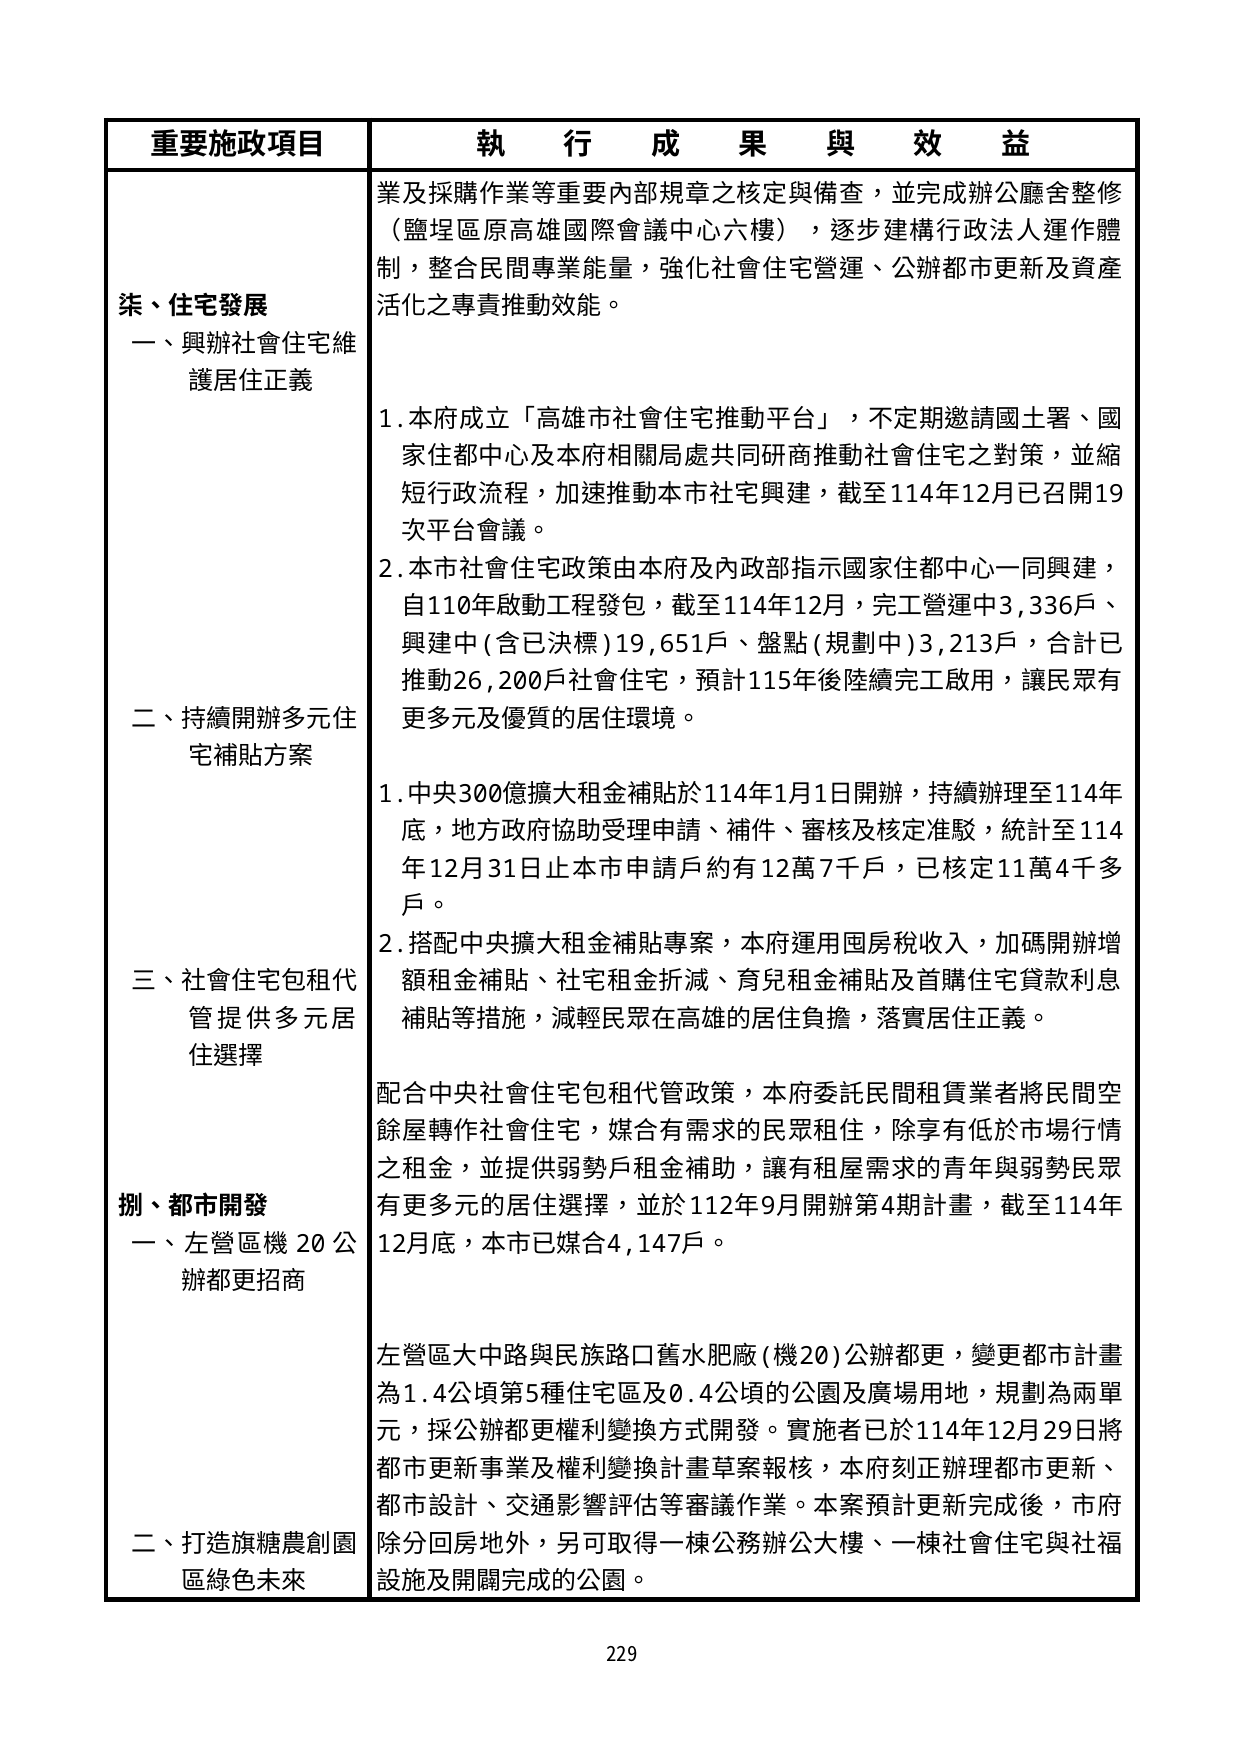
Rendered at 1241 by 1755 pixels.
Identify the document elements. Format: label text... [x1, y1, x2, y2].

table_header 重要施政項目 [108, 122, 367, 167]
table_cell 柒、住宅發展 一、興辦社會住宅維護居住正義 二、持續開辦多元住宅補貼方案 三、社會住宅包租代管提供多元居住選擇 捌、都市開發 一、左營區機20公辦都更招商 二、打造旗糖農創園區綠色未來 [108, 172, 367, 1597]
table_cell 特貿三案均已完成環評、交評及都設等法定審議程序，都市更新審議部分，北基地已於114年4月28日、9月3日陸續取得事業及權變計畫核定；南基地北側於114年11月21日取得事業計畫核定、12月30日權變計畫大會審議；南基地南側於114年12月4日取得事業及權變計畫核定。另三案已分別於114年4月30日、7月1日及9月30日舉辦動土典禮，並陸續進行雜項連續壁工程中，3案預計120年起陸續完工。 本案已於本市都委會專案小組完成14次討論，配合本府淨零數位及產業轉型政策，就產業引進、交通運輸、產住合宜、回饋代金、土管都設等實質變更內容予以檢討，並於114年6月18日、10月9日分階段持續完成本市都委會審議；另涉及主要計畫部分，業於114年11月17日提報內政部都委會續審，114年12月23日召開第一次專案小組。 1.都市計畫審議通過重要案件 為推動產業發展、配合捷運開發、促進地方發展及提高社會福利，本市都委會114年共召開70次會議(委員會11次、專案小組會議59次)，計完成37件審議案，審議通過之重要案件如下： (1)推動產業發展：楠梓園區台積電P3、P4、P5廠、新材料循環產業園區、林園高值化(第二階段)等變更案。 (2)改善交通系統：國道7號高雄路段新建工程、楠梓園區聯外交通整體計畫等變更案。 (3)配合捷運開發：捷運黃線Y3、Y6、Y8、Y15、Y18站、輕軌C34站等場站周邊土地開發案。 (4)公有土地活化：三民原覆鼎北營區、捷運世運站（R17）東南側A5及A6街廓、捷運前金站周邊土地、林德官公有眷舍、澄清湖運動休閒專用區劃定為都市更新地區等。 (5)促進地方發展：環狀輕軌及鐵路地下化增額容積、大林蒲遷村安置地、新材料循環產業園區、高雄港站及大寮81期重劃區容積調配等變更、凹子底地區第五次、左營地區第四次(第一、二階段)、多功能經貿園區特定區第三次(第一、二階段)、鳳山都市計畫第四次(第一階段)等通盤檢討案。 2.非都市土地開發許可審議通過重要案件 114年本市非都市土地使用分區及使用地變更專責審議小組共召開19次會議（大會4次，專案小組會議15次），審議通過嘉竹科技產業園區、觀音山金寶塔擴充案（土地使用分區變更計畫）、田寮大崗山觀光旅館、高雄市非都市土地第一次編定使用分區及使用地、使用分區更正、仁武區使用分區檢討變更等案。 本府都發局陸續辦理六龜、永安、大樹、內門、路竹等區鄉村地區整體規劃及美濃區聚落規劃作業，並辦理多場民眾參與會議徵詢及交流地方意見。 1.為強化高雄港聯外交通並紓解國道1號壅塞，行政院於112年3月核定國道七號高雄段新建工程建設計畫，路線全長約23公里，行經大社、仁武、澄清湖特定區、鳥松（仁美）、大坪頂以東、大寮、大坪頂特定區及原高雄市等8處主要計畫區及3處細部計畫區。本府配合辦理都市計畫變更，已於114年6月及12月分別經市都委會及內政部都委會審議通過，其中大社、仁武及大坪頂以東、大坪頂特定區與原高雄市等主要計畫，已於12月發布實施。 2.為推動「國家重點領域校際研教園區」並強化整體競爭力，清大及陽明交大分部將發展半導體、人工智慧、淨零碳排與智慧城市等產學共創之教學與研發中心，培育高階科技與管理人才，帶動區域產學發展。本府配合辦理土地使用分區及管制調整，加速設校進程；其中陽明交大（凹子底機關用地八）已於114年6月發布實施，清大（舊左中）都市計畫變更案亦於114年12月經內政部都委會審議通過。 1.本府與中央合作推動南部科學園區高雄第三園區（楠梓園區），發展為循環技術、材料研發及半導體先進產業之S廊帶核心。配合聯外交通建設，完成楠梓匝道及聯絡道都市計畫變更，並於114年10月發布實施；另因應半導體供應鏈發展需求，調整園區土地使用分區管制，於114年11月發布實施。 2.配合S廊帶布局及捷運岡山路竹延伸線第二階段核定，持續推動北高雄都市計畫通盤檢討。岡山第三次通檢已於114年12月經內政部都委會審竣，路竹第四次通檢刻由本市都委會審議中。另為帶動場站周邊發展，已完成RK2、RK3及RK6站周邊變更為捷運開發區，並於114年11月經內政部都委會審竣。 因應鳳山近年藝文、捷運與鐵路建設帶動城市轉型，本府於112年5月啟動都市計畫通盤檢討並公開徵求意見，已辦理6場綜合座談、11場主題座談及工作坊，廣納民意，推動中崙農業區及公保地檢討，全面檢視土地使用規劃，朝綠色運輸宜居城市發展。全案於114年6月辦理草案公展，第一階段於114年12月29日經本市都委會第138次會議審議通過；中崙農業區變更案列第二階段，刻於本市都委會審議中。 為解決公共設施用地長期劃設未取得、影響民眾權益問題，辦理全市18處都市計畫區專案通盤檢討。目前仁武、大寮、茄萣、岡山、湖內、美濃湖、鳥松仁美、旗山、澄清湖、原市地區、岡山交流道、美濃及燕巢等13處已分階段發布實施；阿蓮、湖內（大湖地區）、大社及高雄新市鎮既成發展區等4處已經內政部審議通過；其餘楠梓交流道（鳳山厝）案刻於內政部都委會審議中。 因應容移代金改採市價計算，修訂增額容積折繳機制，並考量其對周邊公共設施之外部性影響，增訂公共設施保留地折抵方式，據以調整增額容積之土地使用分區管制及審查機制，並同步修訂高雄鐵路地下化延伸鳳山計畫之增額容積申請許可要點。相關土地使用分區管制變更已於114年8月經本市都委會審議通過，許可要點刻依法制作業程序辦理。 1.大林蒲遷村計畫經費約800億元，已納入行政院112年12月核定之經濟部「新材料循環產業園區」修訂計畫。自113年6月第五次說明會後，多數民眾期盼加速遷村，市府與經濟部持續推動環評及都市計畫審查作業。 2.經濟部已啟動環評、都市計畫變更及可行性規劃等法定程序；都市計畫變更於114年10月經本市都委會審議通過，主要計畫續由內政部審議；第二階段環評為期3季的環境調查已完成，並於114年12月辦理現勘及公聽會。 3.遷村安置地都市計畫變更於114年10月經本市都委會審議通過，主要計畫已於114年12月31日報請內政部審議。 4.本府將持續協助經濟部完成相關法定程序，預計115年底完成園區設置編定，屆時可依法與鄉親簽約並啟動實質遷村。 5.為銜接遷村作業，自115年1月起辦理宗教設施協議價購說明會、115年4月起辦理住商及非住商用地價購協議說明會，並同步推動安置地公共設施設計與開工。 （一 本市都市設計審議委員會114年共召開65場次會議(委員會33場及幹事會32場)，計完成110案審議及4件建築師簽證核備案。 114年1月23日函頒施行「高雄市政府都市設計審查規範」，落實淨零願景、強化環境永續、綠覆率與連續遮蔭設計，以提升開發效能，建構具韌性的都市空間，共創便捷友善的開發投資環境。 都發局於114年10月20日推出「申請案件LINE查詢與進度推播」服務，整合都市設計審議案件管理系統，讓設計人與申請人可透過手機即時掌握案件受理、排會、通知與審議紀錄等，全面提升作業透明度與便利性，減少往返洽詢與等待時間，使都市設計審議流程更為便利。 以多元輔助方案，提供社區申請「零碳綠環境」與「多元整合型」之新增社造點及維護管理等2大補助類型，導入淨零排放理念，並將溫室氣體減量相關措施納入提案評選之評分項目，協助社區改善生活環境品質，引導社區自力植樹綠化，進行減碳綠化行動，114年輔導社區完成20處零碳綠環境及多元整合型之社區公共空間環境改造。114年有杉林區日光小林社區「Hi o hui一起給力」、旗山區山澗八里永續促進會「山澗八里驛站」、湖內區湖庄社區「四季香草園」社區營造成果榮獲2025年高雄市社區景觀營造類建築園冶獎。 1.114年度本府獲國土署核定「城鎮風貌及創生環境營造計畫」競爭型提案「三民綠十字生態樞紐營造計畫」（設計費），以及政策引導型提案「衛武營綠色運動花園營造計畫」、「左營歷史城鎮風貌眷村『文化行旅』綠環境改善計畫」、「鳳山區公兒9公園改善工程」、「鳳山區公兒10公園改善工程」、「三民區新客家文化園區生態景觀整建改善計畫」、「半屏山園區遊憩景觀環境改善計畫」、「114年環境景觀總顧問計畫」、「114年社區規劃師駐地輔導計畫」、地方創生型提案「大寮自行車道秘境串聯及創生環境營造計畫」等10案補助經費計5,757萬元。 2.內政部國土管理署114年12月17日公布「城鎮風貌及創生環境營造計畫」執行績效評鑑暨工程督導考核結果，本府執行績效與橫向協調能力，獲全國整體表現「優等」，以及環境景觀總顧問「優等」之雙重殊榮。 燕巢橫山共創基地以結合SDGs永續發展目標及環境保護精神，辦理「燕巢橫山共創基地韌性基盤整備工程」，規劃整體排水改善，採用景觀微滯洪草坡方式，提升基地透水、保水，減少雨水逕流，提供現地微滯洪調節及景觀綠化營造功能，已於114年6月20日完工。 1.因應科技產業進駐高雄，上下游產業群聚帶來的住商需求，本府透過軌道建設，強化大眾運輸導向（TOD）發展，加速公辦都更推動，同時提升公共行政服務設施效能，帶動城市產業升級，除捷運鳳山國中站周邊都更案外，共計推出24件公辦都更案，合計帶動2,742億元投資開發。 2.截至114年已有16件成功簽約（包括特貿三3處基地、舊市議會、左營高鐵科技之心2處基地、左營機二十2處基地、岡山行政中心、岡山87期46地號、亞灣智慧公宅二期、左營海軍眷村一期3處基地、車專四五及長明派出所、苓雅清潔隊），合計將可帶動1,915億元投資開發。另有3件準備簽約（包括R17世運站周邊A5街廓、前金區後金段44地號、澄清湖運專區），5件公辦都更案招商中（包括R17世運站周邊A6街廓、左營海軍眷村二期4處基地），預估可再吸引827億元投資，將持續推動公辦都更計畫，提升高雄城市發展量能，帶動周邊更新開發。 1.本府以民辦公協方式協助社區，於慈愛、民族、中興、河濱等社區以及南華商圈內布設5處區域型都更工作站，並配合高雄住都中心成立，115年於中心增設本市第6處區域型都更工作站，另114年工作站擴大服務範圍，於本市10處區公所設置行動工作站，提供專業諮詢並邀請民眾參與定期都更系列教育講習課程，提升都更專業知能。 2.本府提出「輔導民間自主都市更新五八八專案」協助社區成立更新會，推動迄今已核准立案11處都市更新會，3處核准籌組更新會；成立更新會後本府透過補助更新會先期規劃作業費用「最高150萬元第一桶金補助」，讓更新會舉辦工作坊整合出社區最大共識，目前已有有2處都市更新會辦理中。 3.為加速已完成整合之都更重建案推動，民間報核案件本府皆比照「高雄都更168專案」加速審理，110年迄今已核定5案，規模約1,150戶，投資額超過106億元，另有5案審理中。 高雄市住宅及都市更新中心業於114年8月1日正式揭牌啟用，本府已完成組織章程、董事會議事規則、人事管理、內部控制、稽核作業及採購作業等重要內部規章之核定與備查，並完成辦公廳舍整修（鹽埕區原高雄國際會議中心六樓），逐步建構行政法人運作體制，整合民間專業能量，強化社會住宅營運、公辦都市更新及資產活化之專責推動效能。 1.本府成立「高雄市社會住宅推動平台」，不定期邀請國土署、國家住都中心及本府相關局處共同研商推動社會住宅之對策，並縮短行政流程，加速推動本市社宅興建，截至114年12月已召開19次平台會議。 2.本市社會住宅政策由本府及內政部指示國家住都中心一同興建，自110年啟動工程發包，截至114年12月，完工營運中3,336戶、興建中(含已決標)19,651戶、盤點(規劃中)3,213戶，合計已推動26,200戶社會住宅，預計115年後陸續完工啟用，讓民眾有更多元及優質的居住環境。 1.中央300億擴大租金補貼於114年1月1日開辦，持續辦理至114年底，地方政府協助受理申請、補件、審核及核定准駁，統計至114年12月31日止本市申請戶約有12萬7千戶，已核定11萬4千多戶。 2.搭配中央擴大租金補貼專案，本府運用囤房稅收入，加碼開辦增額租金補貼、社宅租金折減、育兒租金補貼及首購住宅貸款利息補貼等措施，減輕民眾在高雄的居住負擔，落實居住正義。 配合中央社會住宅包租代管政策，本府委託民間租賃業者將民間空餘屋轉作社會住宅，媒合有需求的民眾租住，除享有低於市場行情之租金，並提供弱勢戶租金補助，讓有租屋需求的青年與弱勢民眾有更多元的居住選擇，並於112年9月開辦第4期計畫，截至114年12月底，本市已媒合4,147戶。 左營區大中路與民族路口舊水肥廠(機20)公辦都更，變更都市計畫為1.4公頃第5種住宅區及0.4公頃的公園及廣場用地，規劃為兩單元，採公辦都更權利變換方式開發。實施者已於114年12月29日將都市更新事業及權利變換計畫草案報核，本府刻正辦理都市更新、都市設計、交通影響評估等審議作業。本案預計更新完成後，市府除分回房地外，另可取得一棟公務辦公大樓、一棟社會住宅與社福設施及開闢完成的公園。 本府都發局以均衡城鄉發展為目標，與台糖公司合作將閒置多年之旗山糖廠活化為「東九道之驛-旗糖農創園區」，作為農產加工加值、綠色農業循環經濟、體驗經濟與數位機能之產業微型園區，提供在地微型企業寬敞舒適、相對可負擔租金的經營環境，兼供周邊居民散步休閒的場域，彌補旗美地區公園綠地不足的缺口。114年間辦理多項活動，包含親子類「小螞蟻樂園」及「旗糖農創園區親子劇活動」、鼓勵青年參與之「2025嗨山祭-青年熱音競賽」，及結合創作及推廣淨零之「《驛．淨》自造廠裝置創作競賽」，以強化園區公眾參與。 為促使都市建設順利推動並加速完成，依都市計畫發布、公共工程或防洪工程等需求，辦理都市計畫樁測設，114年施作劃定「變更高雄市鳳山細部計畫（第三次通盤檢討）案（第五階段）」都市計畫案等66案樁位測定作業。 114年共核發54件容積移轉許可證明，取得3.1億元容積移轉代金及14,256平方公尺之公共設施保留地，容積移轉代金專款專用於取得公共設施保留地，減少市府編列土地徵收費用，減輕公務預算負擔，並保障部分未徵收之公共設施保留地地主之財產權。 本府都發局已依「行政院及所屬各機關風險管理及危機處理作業原則」，將風險管理(含內部控制)融入日常作業與決策運作，考量可能影響目標達成之風險，據以擇選合宜可行之策略及設定機關之目標(含關鍵策略目標)，並透過辨識及評估風險，採取內部控制或其他處理機制，以合理確保達成施政目標。 [372, 172, 1135, 1597]
table_header 執 行 成 果 與 效 益 [372, 122, 1135, 167]
